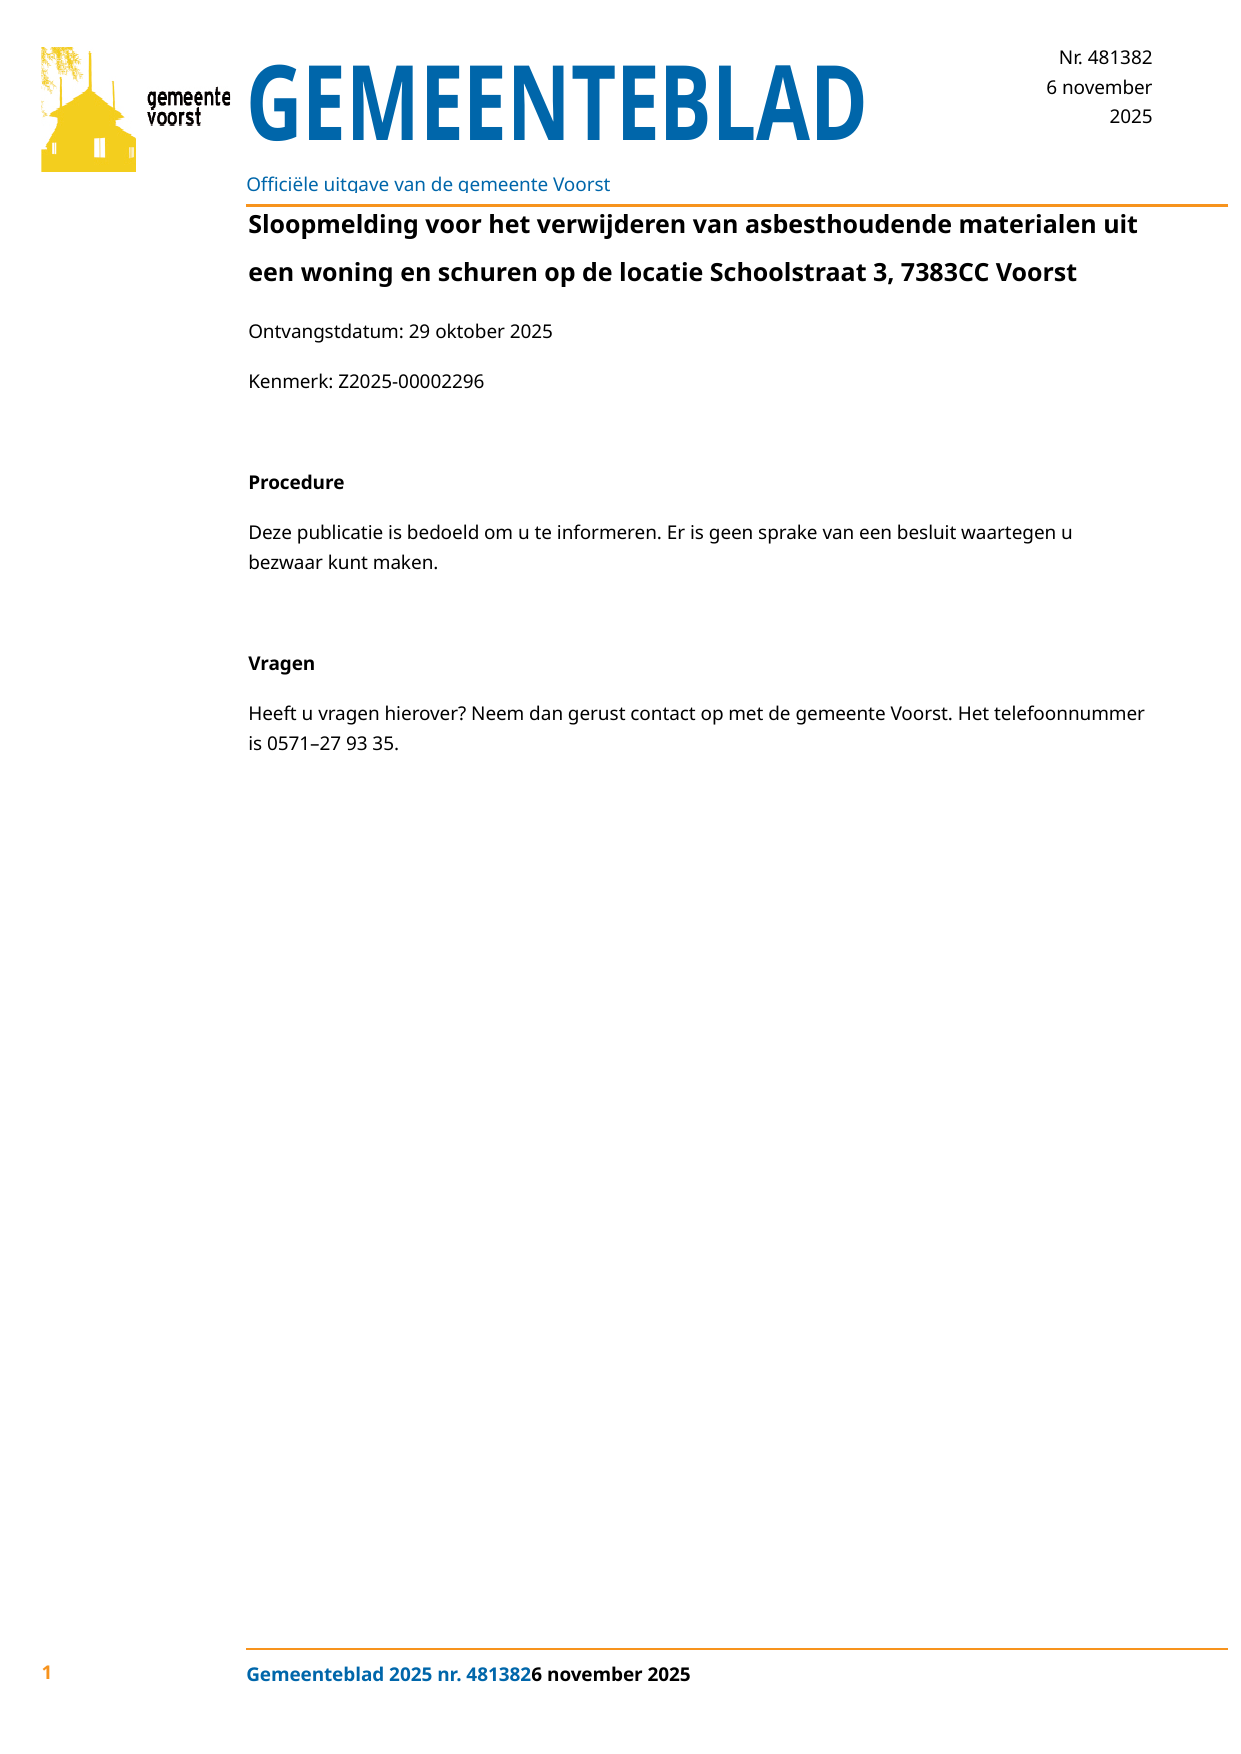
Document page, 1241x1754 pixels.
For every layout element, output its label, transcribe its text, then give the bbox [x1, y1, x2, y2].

text Deze publicatie is bedoeld om u te informeren. Er is geen sprake van een besluit waartegen u bezwaar kunt maken. [248, 519, 1152, 575]
text Heeft u vragen hierover? Neem dan gerust contact op met de gemeente Voorst. Het telefoonnummer is 0571–27 93 35. [248, 700, 1152, 756]
text Vragen [248, 650, 1152, 676]
text Sloopmelding voor het verwijderen van asbesthoudende materialen uit een woning en schuren op de locatie Schoolstraat 3, 7383CC Voorst [248, 207, 1152, 288]
text Kenmerk: Z2025-00002296 [248, 368, 1152, 394]
text Ontvangstdatum: 29 oktober 2025 [248, 318, 1152, 344]
text Procedure [248, 469, 1152, 495]
picture [41, 47, 231, 172]
